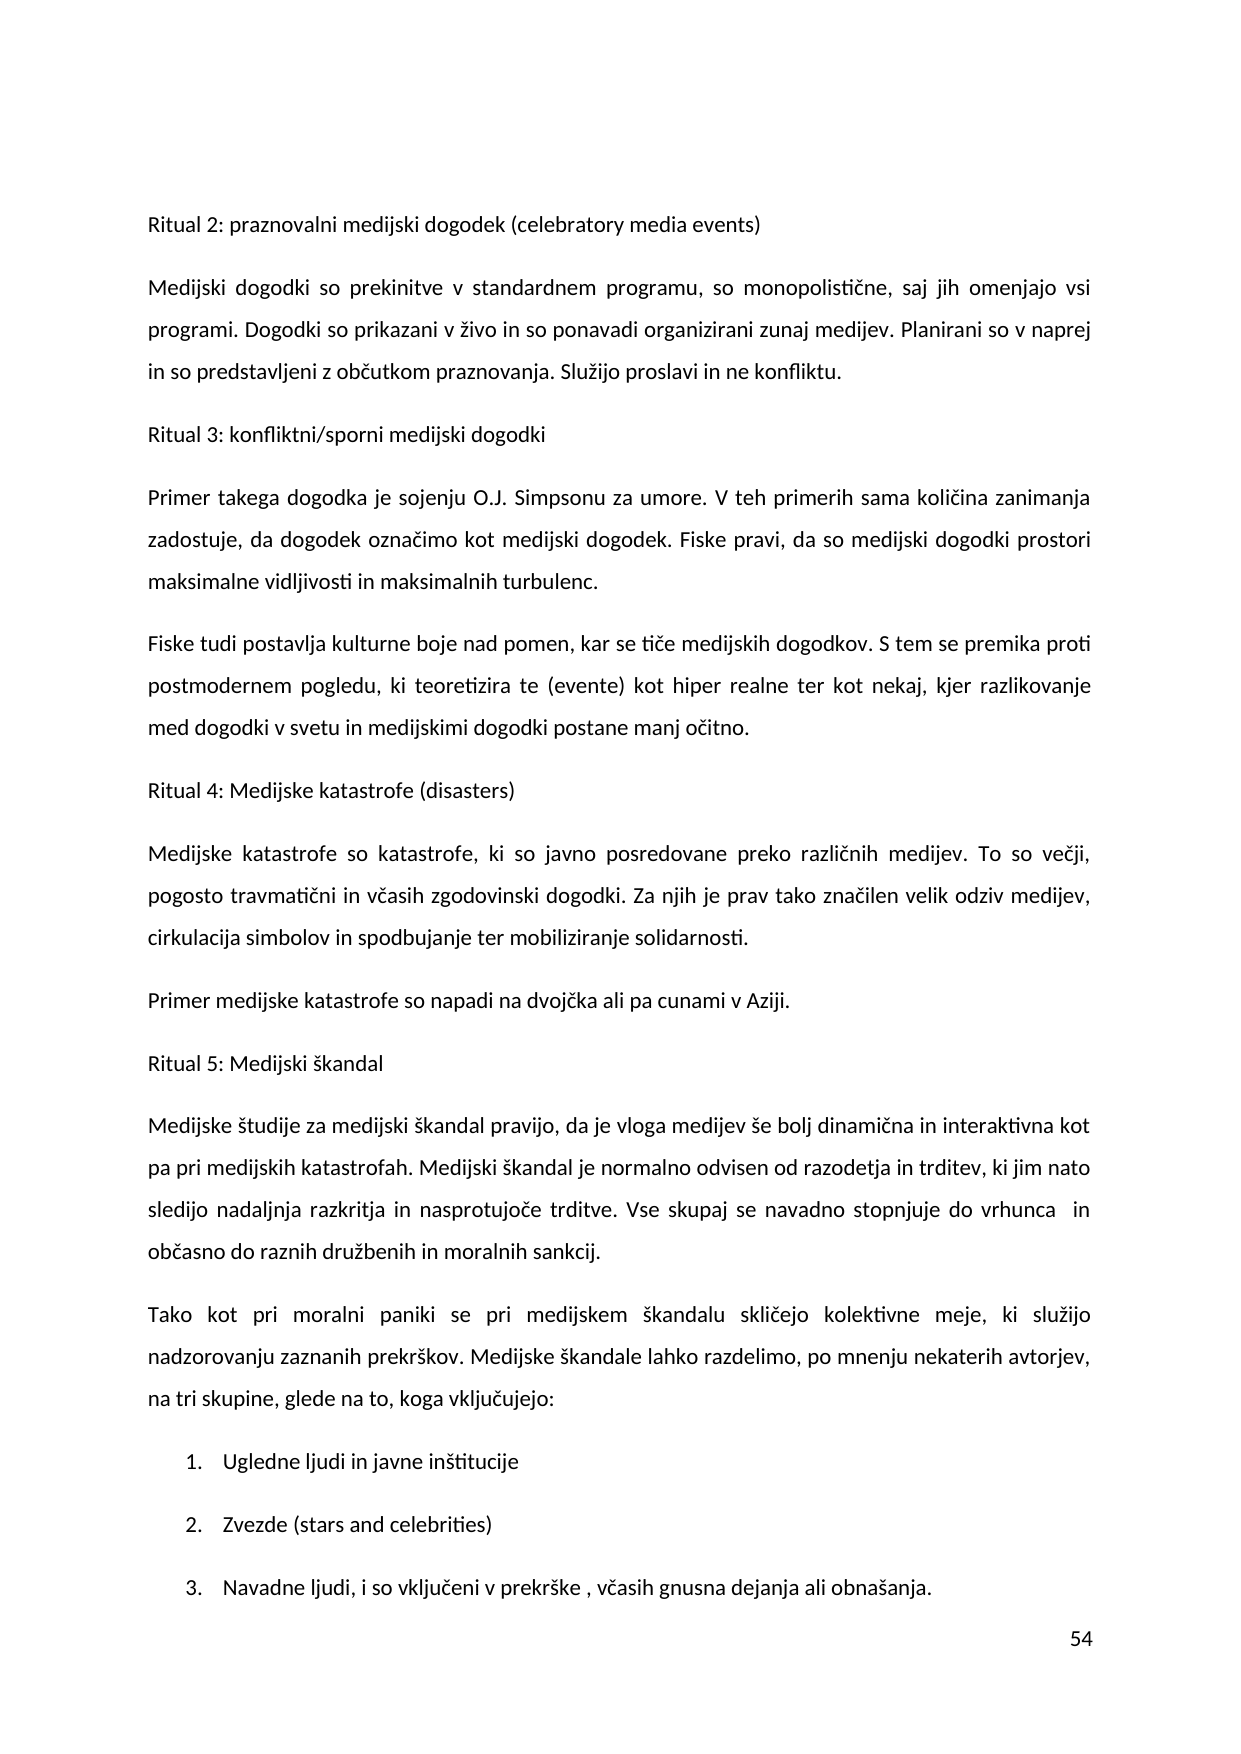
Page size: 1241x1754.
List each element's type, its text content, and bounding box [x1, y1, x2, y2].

text Medijski dogodki so prekinitve v standardnem programu, so monopolistične, saj jih omenjajo vsi programi. Dogodki so prikazani v živo in so ponavadi organizirani zunaj medijev. Planirani so v naprej in so predstavljeni z občutkom praznovanja. Služijo proslavi in ne konfliktu. [148, 273, 1093, 385]
text Primer medijske katastrofe so napadi na dvojčka ali pa cunami v Aziji. [148, 986, 1093, 1014]
text Ritual 5: Medijski škandal [148, 1049, 1093, 1077]
text Ritual 2: praznovalni medijski dogodek (celebratory media events) [148, 210, 1093, 238]
text Ritual 3: konfliktni/sporni medijski dogodki [148, 420, 1093, 448]
text Medijske katastrofe so katastrofe, ki so javno posredovane preko različnih medijev. To so večji, pogosto travmatični in včasih zgodovinski dogodki. Za njih je prav tako značilen velik odziv medijev, cirkulacija simbolov in spodbujanje ter mobiliziranje solidarnosti. [148, 839, 1093, 951]
text Medijske študije za medijski škandal pravijo, da je vloga medijev še bolj dinamična in interaktivna kot pa pri medijskih katastrofah. Medijski škandal je normalno odvisen od razodetja in trditev, ki jim nato sledijo nadaljnja razkritja in nasprotujoče trditve. Vse skupaj se navadno stopnjuje do vrhunca in občasno do raznih družbenih in moralnih sankcij. [148, 1112, 1093, 1266]
list Zvezde (stars and celebrities) [185, 1510, 1093, 1538]
text Ritual 4: Medijske katastrofe (disasters) [148, 776, 1093, 804]
text Tako kot pri moralni paniki se pri medijskem škandalu skličejo kolektivne meje, ki služijo nadzorovanju zaznanih prekrškov. Medijske škandale lahko razdelimo, po mnenju nekaterih avtorjev, na tri skupine, glede na to, koga vključujejo: [148, 1300, 1093, 1412]
list Navadne ljudi, i so vključeni v prekrške , včasih gnusna dejanja ali obnašanja. [185, 1573, 1093, 1601]
text Fiske tudi postavlja kulturne boje nad pomen, kar se tiče medijskih dogodkov. S tem se premika proti postmodernem pogledu, ki teoretizira te (evente) kot hiper realne ter kot nekaj, kjer razlikovanje med dogodki v svetu in medijskimi dogodki postane manj očitno. [148, 629, 1093, 742]
text Primer takega dogodka je sojenju O.J. Simpsonu za umore. V teh primerih sama količina zanimanja zadostuje, da dogodek označimo kot medijski dogodek. Fiske pravi, da so medijski dogodki prostori maksimalne vidljivosti in maksimalnih turbulenc. [148, 483, 1093, 595]
list Ugledne ljudi in javne inštitucije [185, 1447, 1093, 1475]
